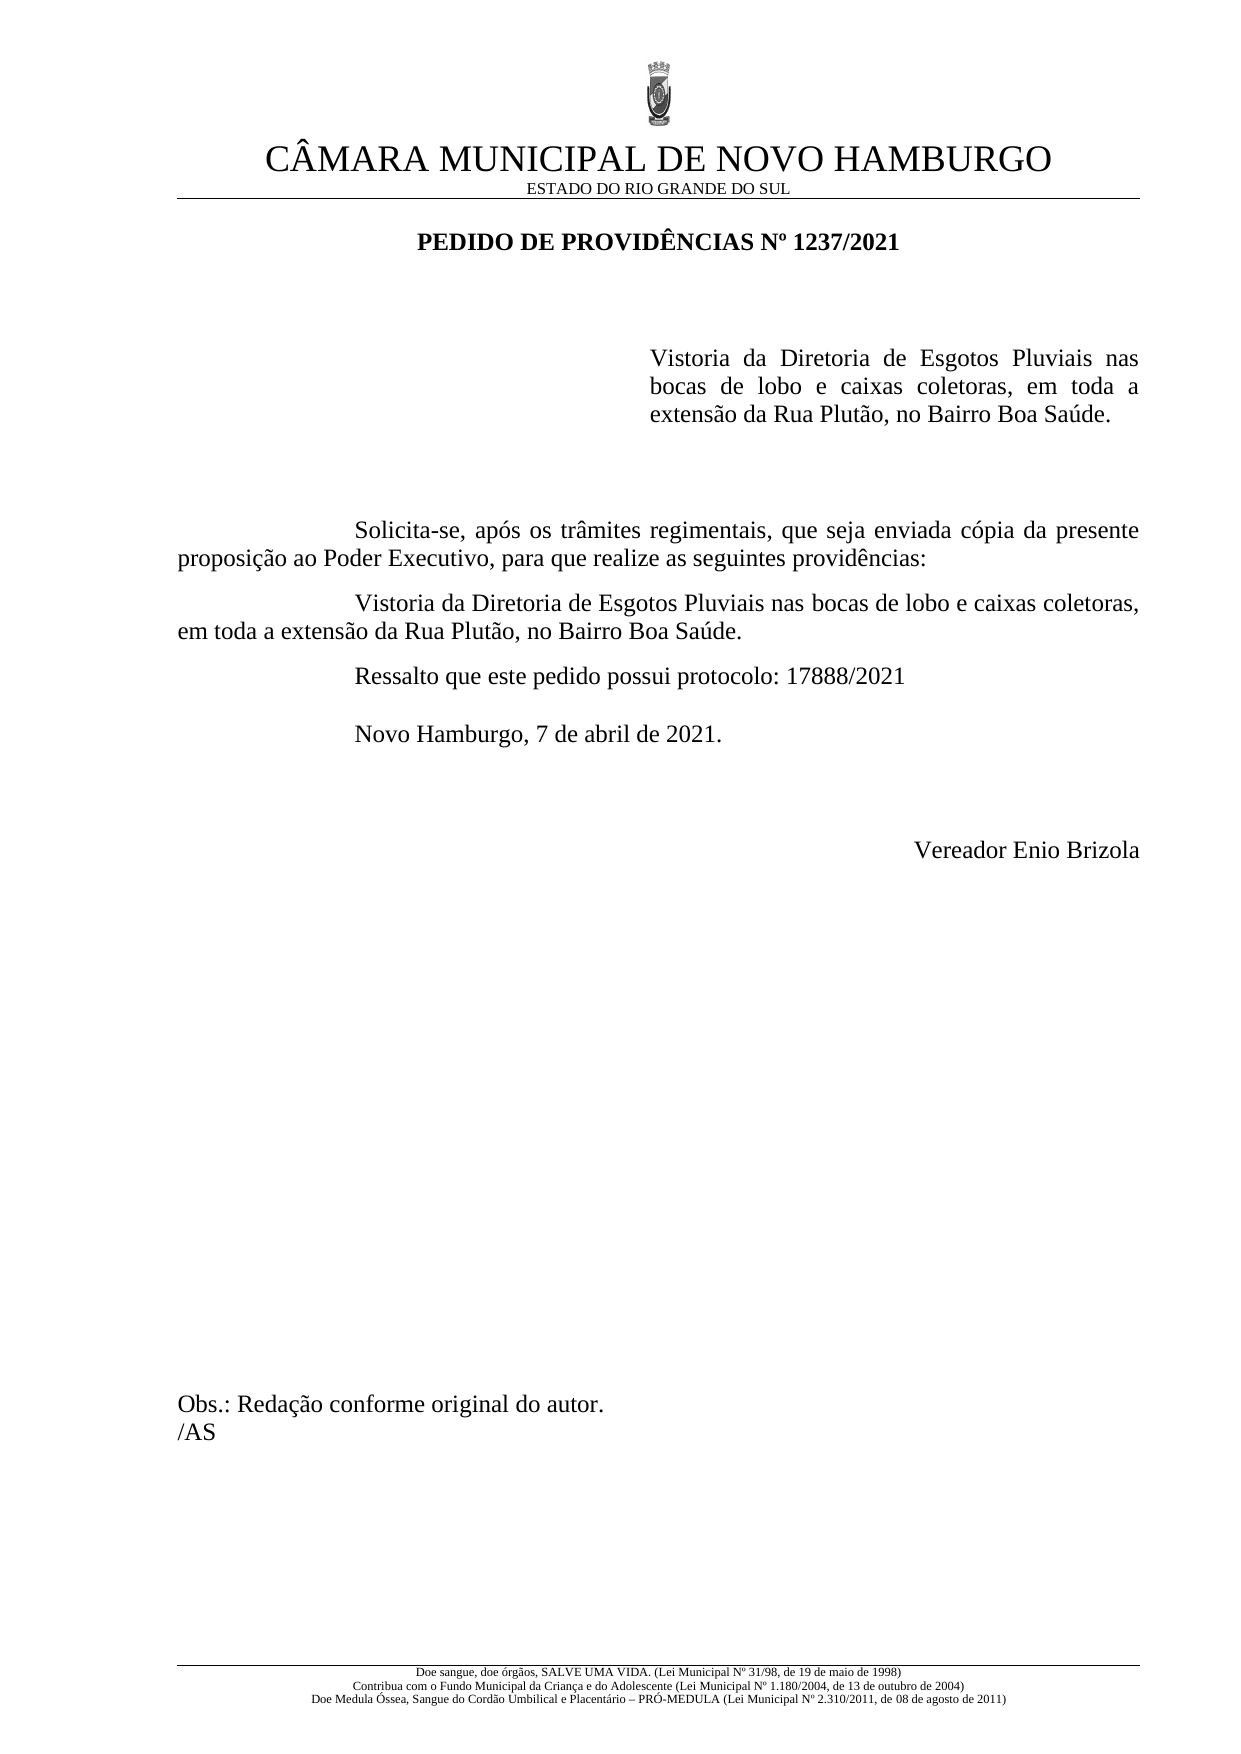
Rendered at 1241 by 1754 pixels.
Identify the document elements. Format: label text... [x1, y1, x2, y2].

text Solicita-se, após os trâmites regimentais, que seja enviada cópia da presente proposição ao Poder Executivo, para que realize as seguintes providências: [177, 516, 1140, 572]
text PEDIDO DE PROVIDÊNCIAS Nº 1237/2021 [177, 228, 1140, 256]
text Ressalto que este pedido possui protocolo: 17888/2021 [177, 662, 1140, 690]
text Obs.: Redação conforme original do autor. [177, 1390, 1140, 1418]
text Vereador Enio Brizola [177, 836, 1140, 864]
text Vistoria da Diretoria de Esgotos Pluviais nas bocas de lobo e caixas coletoras, em toda a extensão da Rua Plutão, no Bairro Boa Saúde. [649, 344, 1140, 428]
text /AS [177, 1418, 1140, 1446]
text Novo Hamburgo, 7 de abril de 2021. [177, 720, 1140, 747]
text Vistoria da Diretoria de Esgotos Pluviais nas bocas de lobo e caixas coletoras, em toda a extensão da Rua Plutão, no Bairro Boa Saúde. [177, 589, 1140, 645]
